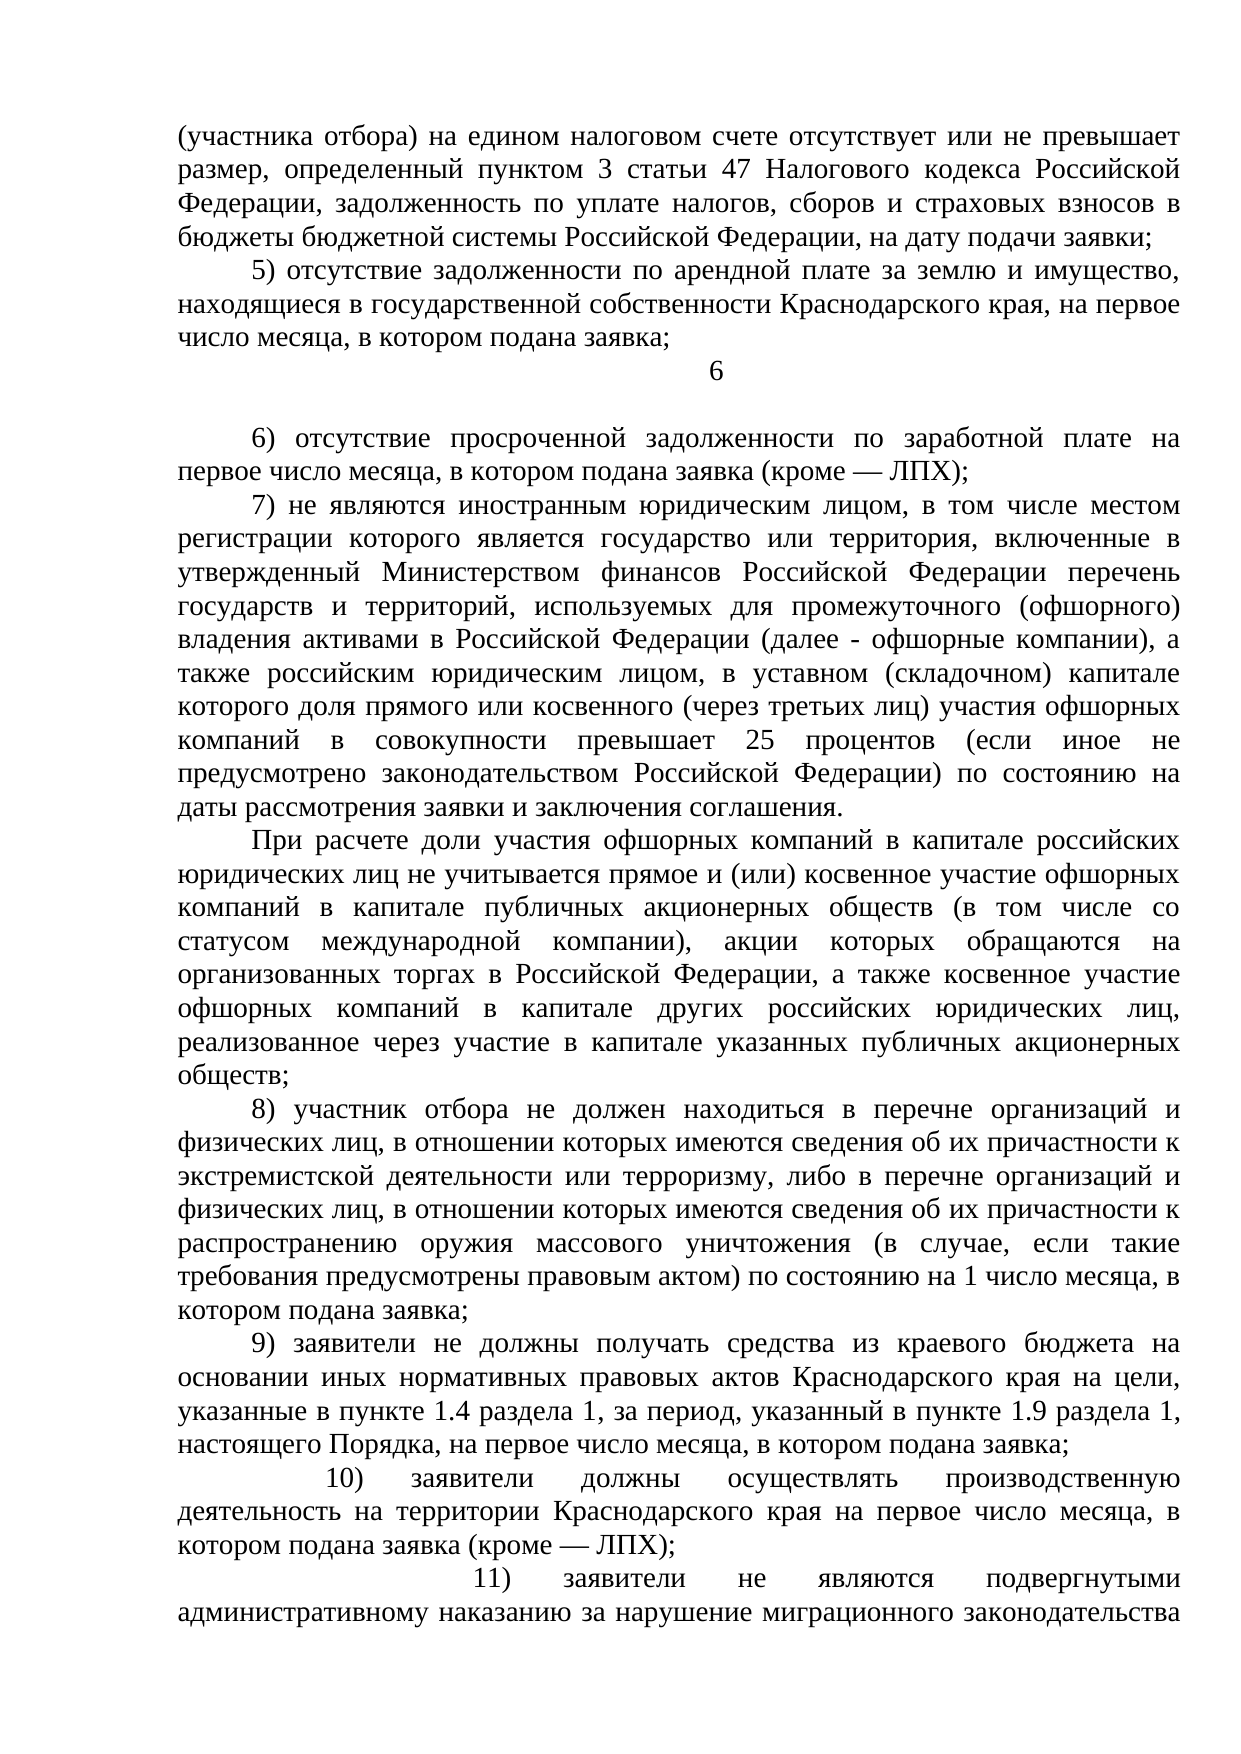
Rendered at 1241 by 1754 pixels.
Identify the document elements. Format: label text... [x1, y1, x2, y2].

text 6) отсутствие просроченной задолженности по заработной плате на первое число месяца, в котором подана заявка (кроме — ЛПХ); 7) не являются иностранным юридическим лицом, в том числе местом регистрации которого является государство или территория, включенные в утвержденный Министерством финансов Российской Федерации перечень государств и территорий, используемых для промежуточного (офшорного) владения активами в Российской Федерации (далее - офшорные компании), а также российским юридическим лицом, в уставном (складочном) капитале которого доля прямого или косвенного (через третьих лиц) участия офшорных компаний в совокупности превышает 25 процентов (если иное не предусмотрено законодательством Российской Федерации) по состоянию на даты рассмотрения заявки и заключения соглашения. [177, 420, 1181, 822]
text 6 [177, 353, 1181, 386]
text При расчете доли участия офшорных компаний в капитале российских юридических лиц не учитывается прямое и (или) косвенное участие офшорных компаний в капитале публичных акционерных обществ (в том числе со статусом международной компании), акции которых обращаются на организованных торгах в Российской Федерации, а также косвенное участие офшорных компаний в капитале других российских юридических лиц, реализованное через участие в капитале указанных публичных акционерных обществ; [177, 822, 1181, 1091]
text 5) отсутствие задолженности по арендной плате за землю и имущество, находящиеся в государственной собственности Краснодарского края, на первое число месяца, в котором подана заявка; [177, 252, 1181, 353]
text 9) заявители не должны получать средства из краевого бюджета на основании иных нормативных правовых актов Краснодарского края на цели, указанные в пункте 1.4 раздела 1, за период, указанный в пункте 1.9 раздела 1, настоящего Порядка, на первое число месяца, в котором подана заявка; 10) заявители должны осуществлять производственную деятельность на территории Краснодарского края на первое число месяца, в котором подана заявка (кроме — ЛПХ); 11) заявители не являются подвергнутыми административному наказанию за нарушение миграционного законодательства [177, 1326, 1181, 1627]
text 8) участник отбора не должен находиться в перечне организаций и физических лиц, в отношении которых имеются сведения об их причастности к экстремистской деятельности или терроризму, либо в перечне организаций и физических лиц, в отношении которых имеются сведения об их причастности к распространению оружия массового уничтожения (в случае, если такие требования предусмотрены правовым актом) по состоянию на 1 число месяца, в котором подана заявка; [177, 1091, 1181, 1326]
text (участника отбора) на едином налоговом счете отсутствует или не превышает размер, определенный пунктом 3 статьи 47 Налогового кодекса Российской Федерации, задолженность по уплате налогов, сборов и страховых взносов в бюджеты бюджетной системы Российской Федерации, на дату подачи заявки; [177, 118, 1181, 252]
